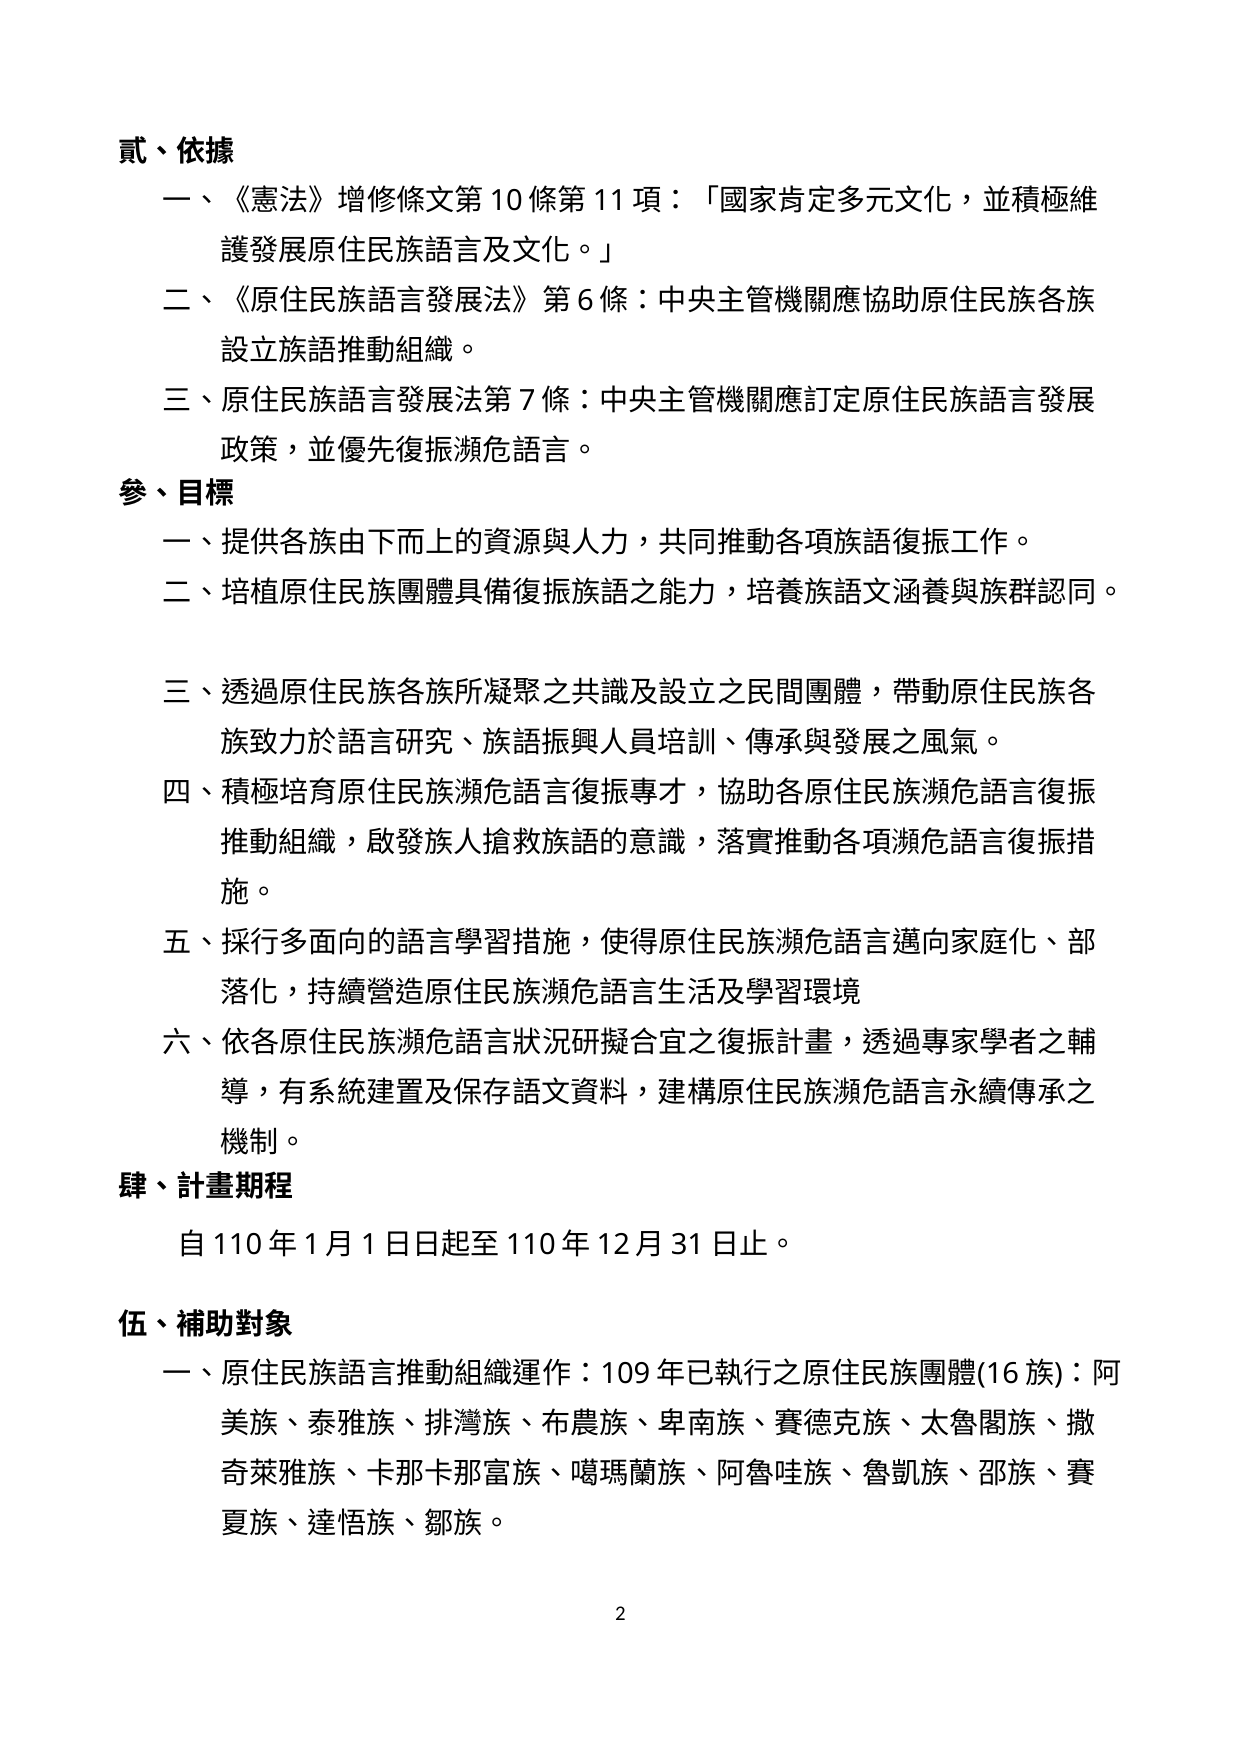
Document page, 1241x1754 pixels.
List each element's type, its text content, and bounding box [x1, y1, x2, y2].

text 參、目標 [118, 470, 1122, 512]
text 二、《原住民族語言發展法》第6條：中央主管機關應協助原住民族各族設立族語推動組織。 [163, 270, 1122, 370]
text 伍、補助對象 [118, 1301, 1122, 1343]
text 三、透過原住民族各族所凝聚之共識及設立之民間團體，帶動原住民族各族致力於語言研究、族語振興人員培訓、傳承與發展之風氣。 [163, 662, 1122, 762]
text 一、提供各族由下而上的資源與人力，共同推動各項族語復振工作。 [163, 512, 1122, 562]
text 五、採行多面向的語言學習措施，使得原住民族瀕危語言邁向家庭化、部落化，持續營造原住民族瀕危語言生活及學習環境 [163, 912, 1122, 1012]
text 三、原住民族語言發展法第7條：中央主管機關應訂定原住民族語言發展政策，並優先復振瀕危語言。 [163, 370, 1122, 470]
text 一、原住民族語言推動組織運作：109年已執行之原住民族團體(16族)：阿美族、泰雅族、排灣族、布農族、卑南族、賽德克族、太魯閣族、撒奇萊雅族、卡那卡那富族、噶瑪蘭族、阿魯哇族、魯凱族、邵族、賽夏族、達悟族、鄒族。 [163, 1343, 1122, 1543]
text 四、積極培育原住民族瀕危語言復振專才，協助各原住民族瀕危語言復振推動組織，啟發族人搶救族語的意識，落實推動各項瀕危語言復振措施。 [163, 762, 1122, 912]
text 一、《憲法》增修條文第10條第11項：「國家肯定多元文化，並積極維護發展原住民族語言及文化。」 [163, 170, 1122, 270]
text 貳、依據 [118, 128, 1122, 170]
text 二、培植原住民族團體具備復振族語之能力，培養族語文涵養與族群認同。 [163, 562, 1122, 662]
text 自110年1月1日日起至110年12月31日止。 [177, 1204, 1122, 1279]
text 肆、計畫期程 [118, 1162, 1122, 1204]
text 六、依各原住民族瀕危語言狀況研擬合宜之復振計畫，透過專家學者之輔導，有系統建置及保存語文資料，建構原住民族瀕危語言永續傳承之機制。 [163, 1012, 1122, 1162]
